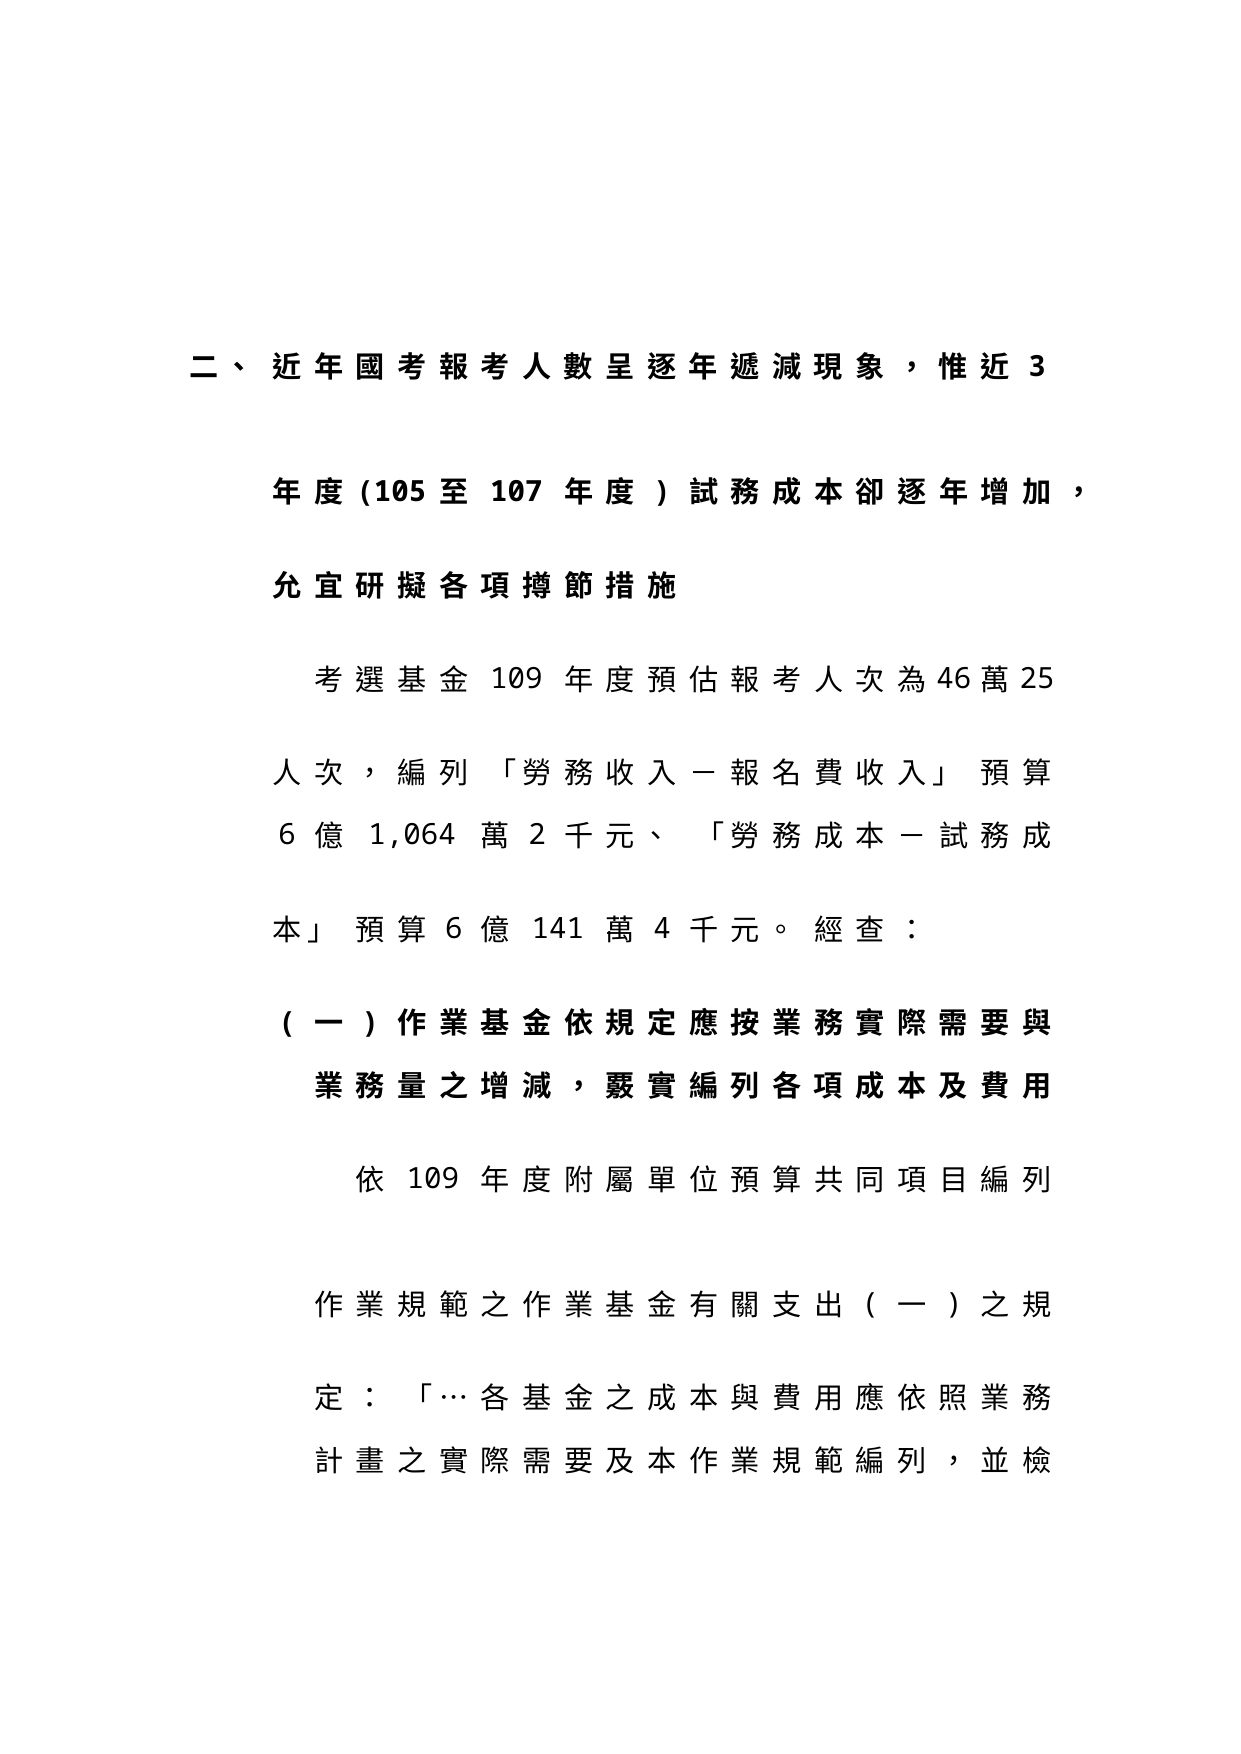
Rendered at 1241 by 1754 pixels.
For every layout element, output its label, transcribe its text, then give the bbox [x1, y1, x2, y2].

text 考選基金109年度預估報考人次為46萬25人次，編列「勞務收入－報名費收入」預算6億1,064萬2千元、「勞務成本－試務成本」預算6億141萬4千元。經查： [242, 604, 1058, 979]
text (一)作業基金依規定應按業務實際需要與業務量之增減，覈實編列各項成本及費用 [242, 979, 1058, 1104]
text 二、近年國考報考人數呈逐年遞減現象，惟近3年度(105至107年度)試務成本卻逐年增加，允宜研擬各項撙節措施 [183, 292, 1058, 604]
text 依109年度附屬單位預算共同項目編列作業規範之作業基金有關支出(一)之規定：「…各基金之成本與費用應依照業務計畫之實際需要及本作業規範編列，並檢討減列不具效益，已過時或績效不彰之成本及費用。其中隨營運（業務）量變動者，應設法抑減，以降低成本率…。」準此，各作業基金均應依業務實際需要與業務量之增減，覈實編列各項成本與費用，並設法降低成本率。 [271, 1104, 1058, 1479]
